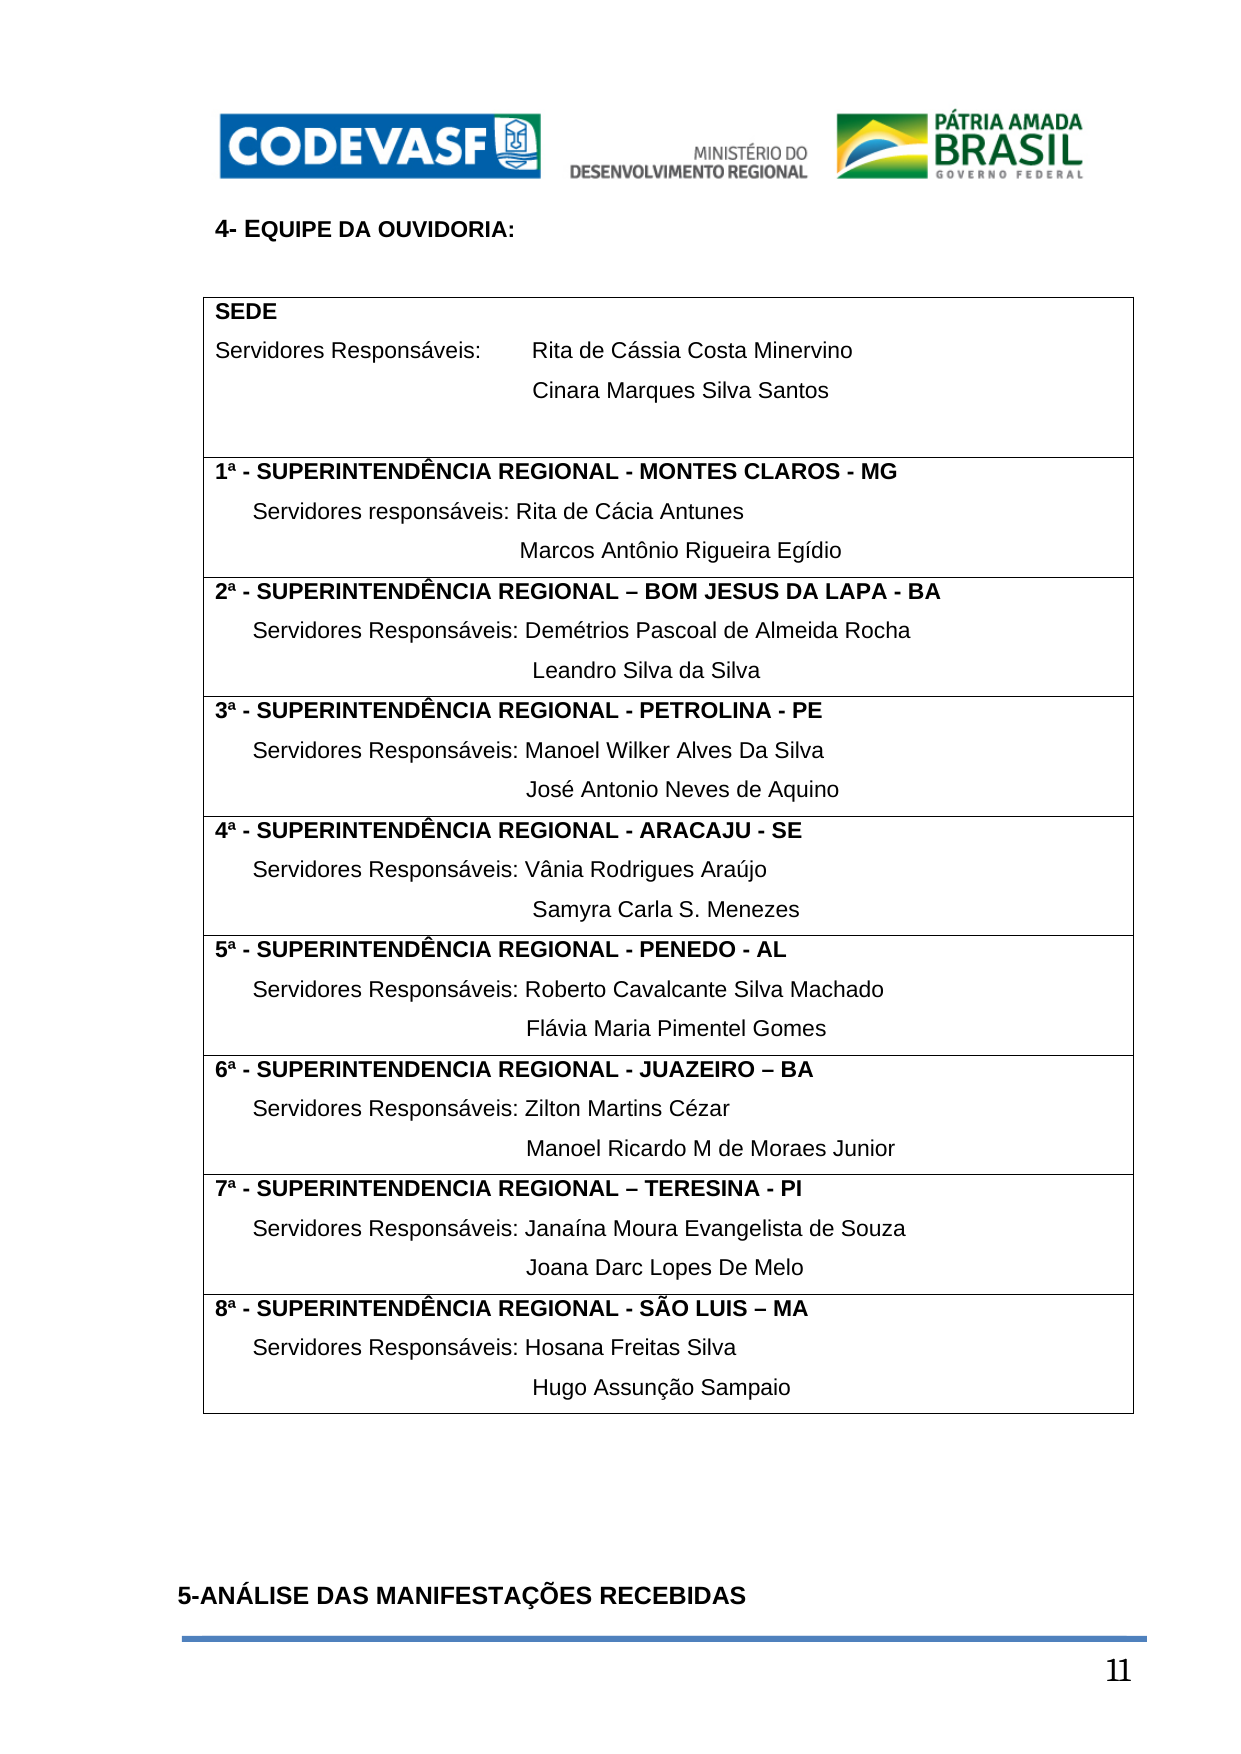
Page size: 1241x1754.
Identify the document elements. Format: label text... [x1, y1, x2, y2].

table_cell 2ª - SUPERINTENDÊNCIA REGIONAL – BOM JESUS DA LAPA - BA Servidores Responsáveis: Demétrios Pascoal de Almeida Rocha Leandro Silva da Silva [204, 578, 1133, 696]
table_header SEDE Servidores Responsáveis: Rita de Cássia Costa Minervino Cinara Marques Silva Santos [204, 298, 1133, 457]
text 5-ANÁLISE DAS MANIFESTAÇÕES RECEBIDAS [177, 1581, 1122, 1610]
table_cell 5ª - SUPERINTENDÊNCIA REGIONAL - PENEDO - AL Servidores Responsáveis: Roberto Cavalcante Silva Machado Flávia Maria Pimentel Gomes [204, 936, 1133, 1055]
table_cell 4ª - SUPERINTENDÊNCIA REGIONAL - ARACAJU - SE Servidores Responsáveis: Vânia Rodrigues Araújo Samyra Carla S. Menezes [204, 817, 1133, 935]
table_cell 1ª - SUPERINTENDÊNCIA REGIONAL - MONTES CLAROS - MG Servidores responsáveis: Rita de Cácia Antunes Marcos Antônio Rigueira Egídio [204, 458, 1133, 577]
text 4- EQUIPE DA OUVIDORIA: [215, 214, 1122, 243]
table_cell 7ª - SUPERINTENDENCIA REGIONAL – TERESINA - PI Servidores Responsáveis: Janaína Moura Evangelista de Souza Joana Darc Lopes De Melo [204, 1175, 1133, 1294]
table_cell 8ª - SUPERINTENDÊNCIA REGIONAL - SÃO LUIS – MA Servidores Responsáveis: Hosana Freitas Silva Hugo Assunção Sampaio [204, 1295, 1133, 1413]
picture [177, 75, 1123, 214]
table_cell 6ª - SUPERINTENDENCIA REGIONAL - JUAZEIRO – BA Servidores Responsáveis: Zilton Martins Cézar Manoel Ricardo M de Moraes Junior [204, 1056, 1133, 1174]
table_cell 3ª - SUPERINTENDÊNCIA REGIONAL - PETROLINA - PE Servidores Responsáveis: Manoel Wilker Alves Da Silva José Antonio Neves de Aquino [204, 697, 1133, 816]
